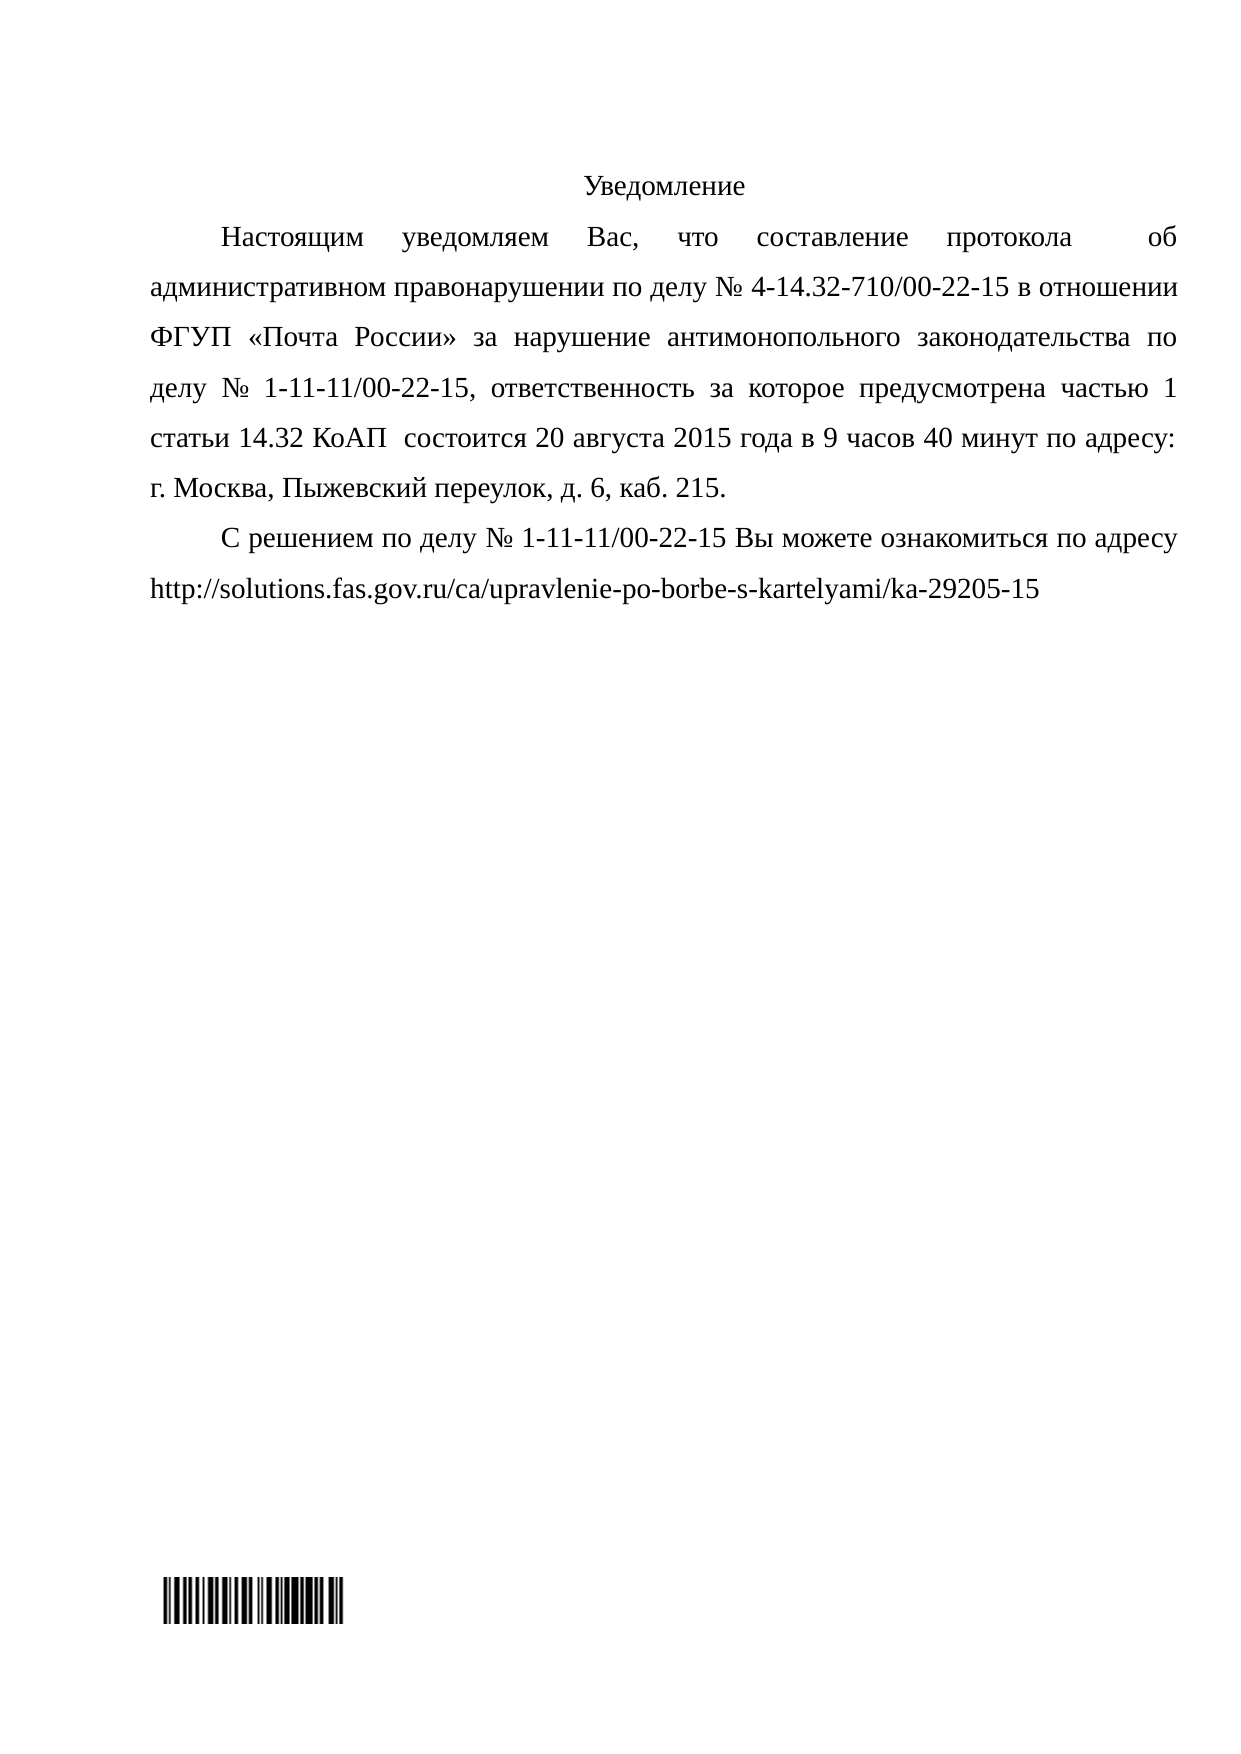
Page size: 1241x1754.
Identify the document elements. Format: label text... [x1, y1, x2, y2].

picture [148, 1577, 361, 1624]
text Уведомление [150, 168, 1178, 202]
text Настоящим уведомляем Вас, что составление протокола об административном правонарушении по делу № 4-14.32-710/00-22-15 в отношении ФГУП «Почта России» за нарушение антимонопольного законодательства по делу № 1-11-11/00-22-15, ответственность за которое предусмотрена частью 1 статьи 14.32 КоАП состоится 20 августа 2015 года в 9 часов 40 минут по адресу: г. Москва, Пыжевский переулок, д. 6, каб. 215. [150, 219, 1178, 504]
text С решением по делу № 1-11-11/00-22-15 Вы можете ознакомиться по адресу http://solutions.fas.gov.ru/ca/upravlenie-po-borbe-s-kartelyami/ka-29205-15 [150, 521, 1178, 604]
